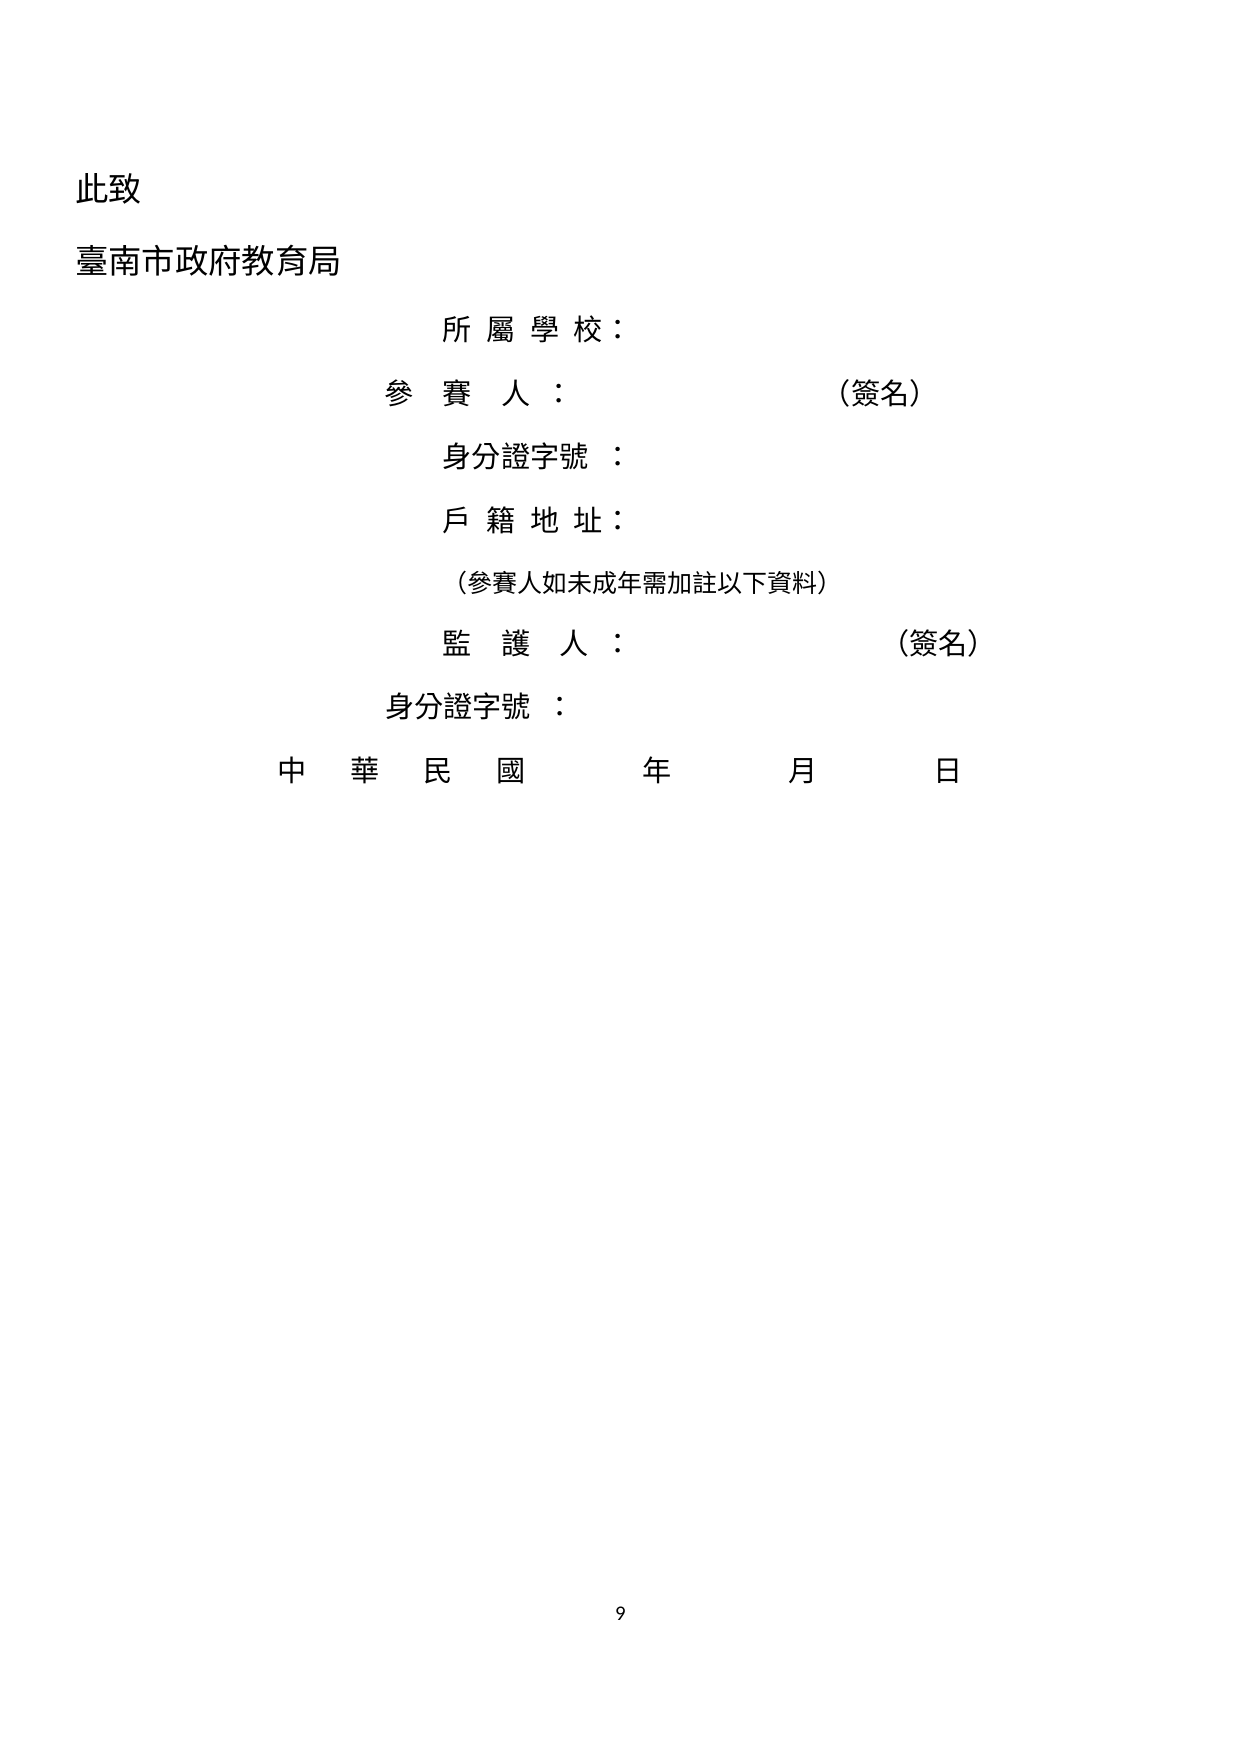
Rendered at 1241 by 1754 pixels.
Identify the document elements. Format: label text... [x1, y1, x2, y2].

text 所 屬 學 校： [75, 307, 1165, 349]
text 中 華 民 國 年 月 日 [75, 747, 1165, 790]
text 身分證字號 ： [75, 684, 1165, 726]
text 身分證字號 ： [75, 434, 1165, 476]
text 臺南市政府教育局 [75, 234, 1165, 283]
text 此致 [75, 162, 1165, 211]
text 參 賽 人 ： （簽名） [75, 370, 1165, 413]
text （參賽人如未成年需加註以下資料） [75, 561, 1165, 601]
text 戶 籍 地 址： [75, 497, 1165, 540]
text 監 護 人 ： （簽名） [75, 621, 1165, 663]
